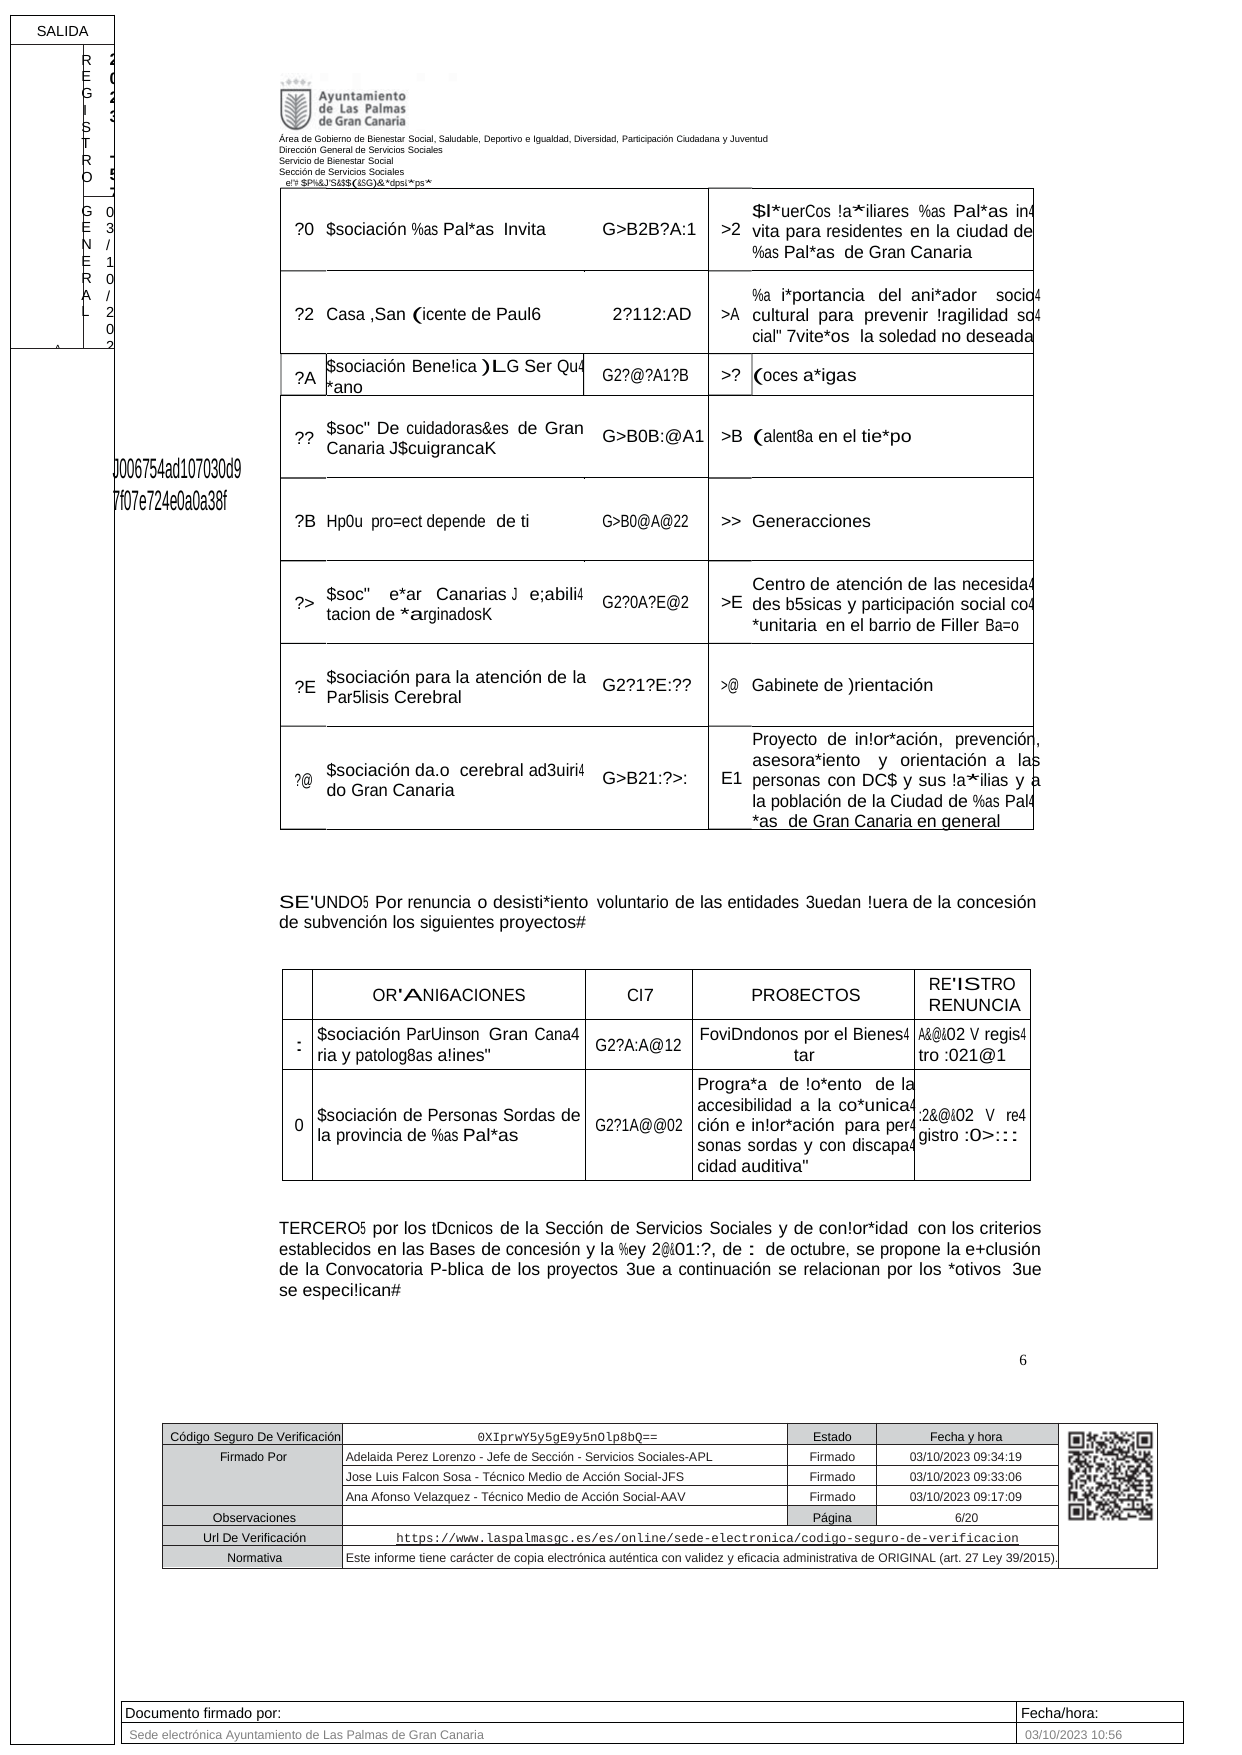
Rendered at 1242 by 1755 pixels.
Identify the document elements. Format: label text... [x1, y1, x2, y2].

text *unitaria en el barrio de Filler Ba=o [752, 614, 1033, 634]
text >A [709, 303, 746, 324]
text $sociación para la atención de la [326, 667, 708, 683]
table_header Documento firmado por: [122, 1702, 1016, 1722]
table_cell 03/10/2023 09:17:09 [877, 1486, 1058, 1505]
text $soc" De cuidadoras&es de Gran [326, 418, 708, 434]
text Centro de atención de las necesida4 des b5sicas y participación social co4 [752, 574, 1033, 614]
table_cell https://www.laspalmasgc.es/es/online/sede-electronica/codigo-seguro-de-verificacion [343, 1526, 1058, 1545]
text (oces a*igas [753, 368, 1033, 395]
text Área de Gobierno de Bienestar Social, Saludable, Deportivo e Igualdad, Diversidad, Participación Ciudadana y Juventud [457, 133, 1198, 144]
table_cell :2&@&02 V re4 gistro :0>::: [915, 1070, 1030, 1180]
table_cell 03/10/2023 09:34:19 [877, 1445, 1058, 1464]
table_header Estado [788, 1424, 876, 1444]
text [709, 418, 1033, 434]
text Proyecto de in!or*ación, prevención, asesora*iento y orientación a las personas con DC$ y sus !a*ilias y a la población de la Ciudad de %as Pal4 [752, 729, 1033, 811]
text [1034, 667, 1198, 683]
text $l*uerCos !a*iliares %as Pal*as in4 vita para residentes en la ciudad de [752, 200, 1033, 241]
text [1034, 368, 1198, 396]
text ?A $sociación Bene!ica )LG Ser Qu4 [327, 356, 583, 368]
text [0, 1350, 10, 1368]
text [1034, 511, 1198, 531]
text [1034, 434, 1198, 459]
text >? [709, 368, 751, 394]
table_cell Progra*a de !o*ento de la accesibilidad a la co*unica4 ción e in!or*ación para per4 sonas sordas y con discapa4 cidad auditiva" [693, 1070, 914, 1180]
table_header OR'ANI6ACIONES [313, 970, 585, 1019]
table_cell Firmado [788, 1445, 876, 1464]
table_cell Url De Verificación [163, 1526, 342, 1545]
text Canaria J$cuigrancaK G>B0B:@A1 [326, 434, 708, 459]
text >2 [709, 219, 746, 239]
text ?> [294, 596, 313, 613]
table_cell Firmado Por [163, 1445, 342, 1505]
table_cell Ana Afonso Velazquez - Técnico Medio de Acción Social-AAV [343, 1486, 787, 1505]
text Par5lisis Cerebral G2?1?E:?? >@ Gabinete de )rientación [709, 683, 1033, 707]
text G2?@?A1?B [585, 368, 708, 395]
text %as Pal*as de Gran Canaria [752, 241, 1033, 261]
table_cell 0 [283, 1070, 312, 1180]
text >> Generacciones [709, 511, 1033, 531]
text ?B Hp0u pro=ect depende de ti G>B0@A@22 [294, 511, 708, 531]
text tacion de *arginadosK G2?0A?E@2 >E [326, 599, 708, 624]
table_cell Firmado [788, 1466, 876, 1485]
text %a i*portancia del ani*ador socio4 cultural para prevenir !ragilidad so4 cial" 7vite*os la soledad no deseada [752, 284, 1033, 346]
table_cell : [283, 1020, 312, 1069]
text 6 [115, 1350, 1027, 1368]
table_cell FoviDndonos por el Bienes4 tar [693, 1020, 914, 1069]
text Sección de Servicios Sociales [279, 167, 1198, 178]
text ?? [294, 430, 313, 448]
table_cell Sede electrónica Ayuntamiento de Las Palmas de Gran Canaria [122, 1723, 1016, 1743]
table_header PRO8ECTOS [693, 970, 914, 1019]
text e!"# $P%&J'S&$$(&SG)&*dps&*ps* [286, 178, 1198, 188]
text tacion de *arginadosK G2?0A?E@2 >E [709, 599, 746, 624]
table_header Fecha/hora: [1017, 1702, 1183, 1722]
table_cell G2?A:A@12 [586, 1020, 692, 1069]
text ?2 Casa ,San (icente de Paul6 2?112:AD [294, 303, 708, 324]
table_cell 03/10/2023 09:33:06 [877, 1466, 1058, 1485]
table_header RE'ISTRO RENUNCIA [915, 970, 1030, 1019]
text Servicio de Bienestar Social [279, 156, 1198, 166]
text E1 [709, 776, 746, 800]
table_header Fecha y hora [877, 1424, 1058, 1444]
table_cell Firmado [788, 1486, 876, 1505]
text ?A $sociación Bene!ica )LG Ser Qu4 [585, 356, 708, 368]
table_cell Normativa [163, 1546, 342, 1567]
table_cell Jose Luis Falcon Sosa - Técnico Medio de Acción Social-JFS [343, 1466, 787, 1485]
table_header Código Seguro De Verificación [163, 1424, 342, 1444]
text ?0 $sociación %as Pal*as Invita G>B2B?A:1 [294, 219, 708, 239]
table_header SALIDA [11, 16, 114, 44]
text $soc" e*ar Canarias J e;abili4 [326, 583, 708, 599]
text >B (alent8a en el tie*po [709, 434, 1033, 459]
text *as de Gran Canaria en general [752, 811, 1002, 829]
table_header [283, 970, 312, 1019]
text TERCERO5 por los tDcnicos de la Sección de Servicios Sociales y de con!or*idad con los criterios establecidos en las Bases de concesión y la %ey 2@&01:?, de : de octubre, se propone la e+clusión de la Convocatoria P-blica de los proyectos 3ue a continuación se relacionan por los *otivos 3ue se especi!ican# [279, 1218, 1042, 1300]
table_header CI7 [586, 970, 692, 1019]
table_cell REGISTRO GENERAL Ayuntamiento de Las Palmas de Gran Canaria [11, 45, 83, 348]
text $sociación da.o cerebral ad3uiri4 [326, 759, 708, 776]
table_cell COPIA AUTÉNTICA que puede ser comprobada mediante el Código Seguro de Verificación en http://sedeelectronica.laspalmasgc.es/valDoc/index.jsp J006754ad107030d97f07e724e0a0a38f [11, 349, 114, 1744]
table_cell 6/20 [877, 1506, 1058, 1525]
text [1034, 418, 1198, 434]
text [709, 667, 1033, 683]
table_cell A&@&02 V regis4 tro :021@1 [915, 1020, 1030, 1069]
table_cell 03/10/2023 10:56 [84, 197, 114, 348]
table_cell Observaciones [163, 1506, 342, 1525]
text Par5lisis Cerebral G2?1?E:?? >@ Gabinete de )rientación [1034, 683, 1198, 707]
text [1034, 241, 1198, 261]
text [1034, 614, 1198, 634]
table_cell Adelaida Perez Lorenzo - Jefe de Sección - Servicios Sociales-APL [343, 1445, 787, 1464]
table_header [1059, 1424, 1157, 1567]
table_cell 03/10/2023 10:56 [1017, 1723, 1183, 1743]
text ?@ [294, 772, 313, 790]
table_cell Este informe tiene carácter de copia electrónica auténtica con validez y eficacia administrativa de ORIGINAL (art. 27 Ley 39/2015). [343, 1546, 1058, 1567]
text SE'UNDO5 Por renuncia o desisti*iento voluntario de las entidades 3uedan !uera de la concesión de subvención los siguientes proyectos# [279, 891, 1042, 932]
table_cell G2?1A@@02 [586, 1070, 692, 1180]
table_cell 2023 - 57792 [84, 45, 114, 196]
text *ano [327, 368, 583, 395]
text Par5lisis Cerebral G2?1?E:?? >@ Gabinete de )rientación [326, 683, 708, 707]
text Dirección General de Servicios Sociales [457, 144, 1198, 155]
text do Gran Canaria G>B21:?>: [326, 776, 708, 800]
text ?E [294, 679, 313, 697]
table_cell Página [788, 1506, 876, 1525]
table_header 0XIprwY5y5gE9y5nOlp8bQ== [343, 1424, 787, 1444]
table_cell [343, 1506, 787, 1525]
table_cell $sociación de Personas Sordas de la provincia de %as Pal*as [313, 1070, 585, 1180]
table_cell $sociación ParUinson Gran Cana4 ria y patolog8as a!ines" [313, 1020, 585, 1069]
